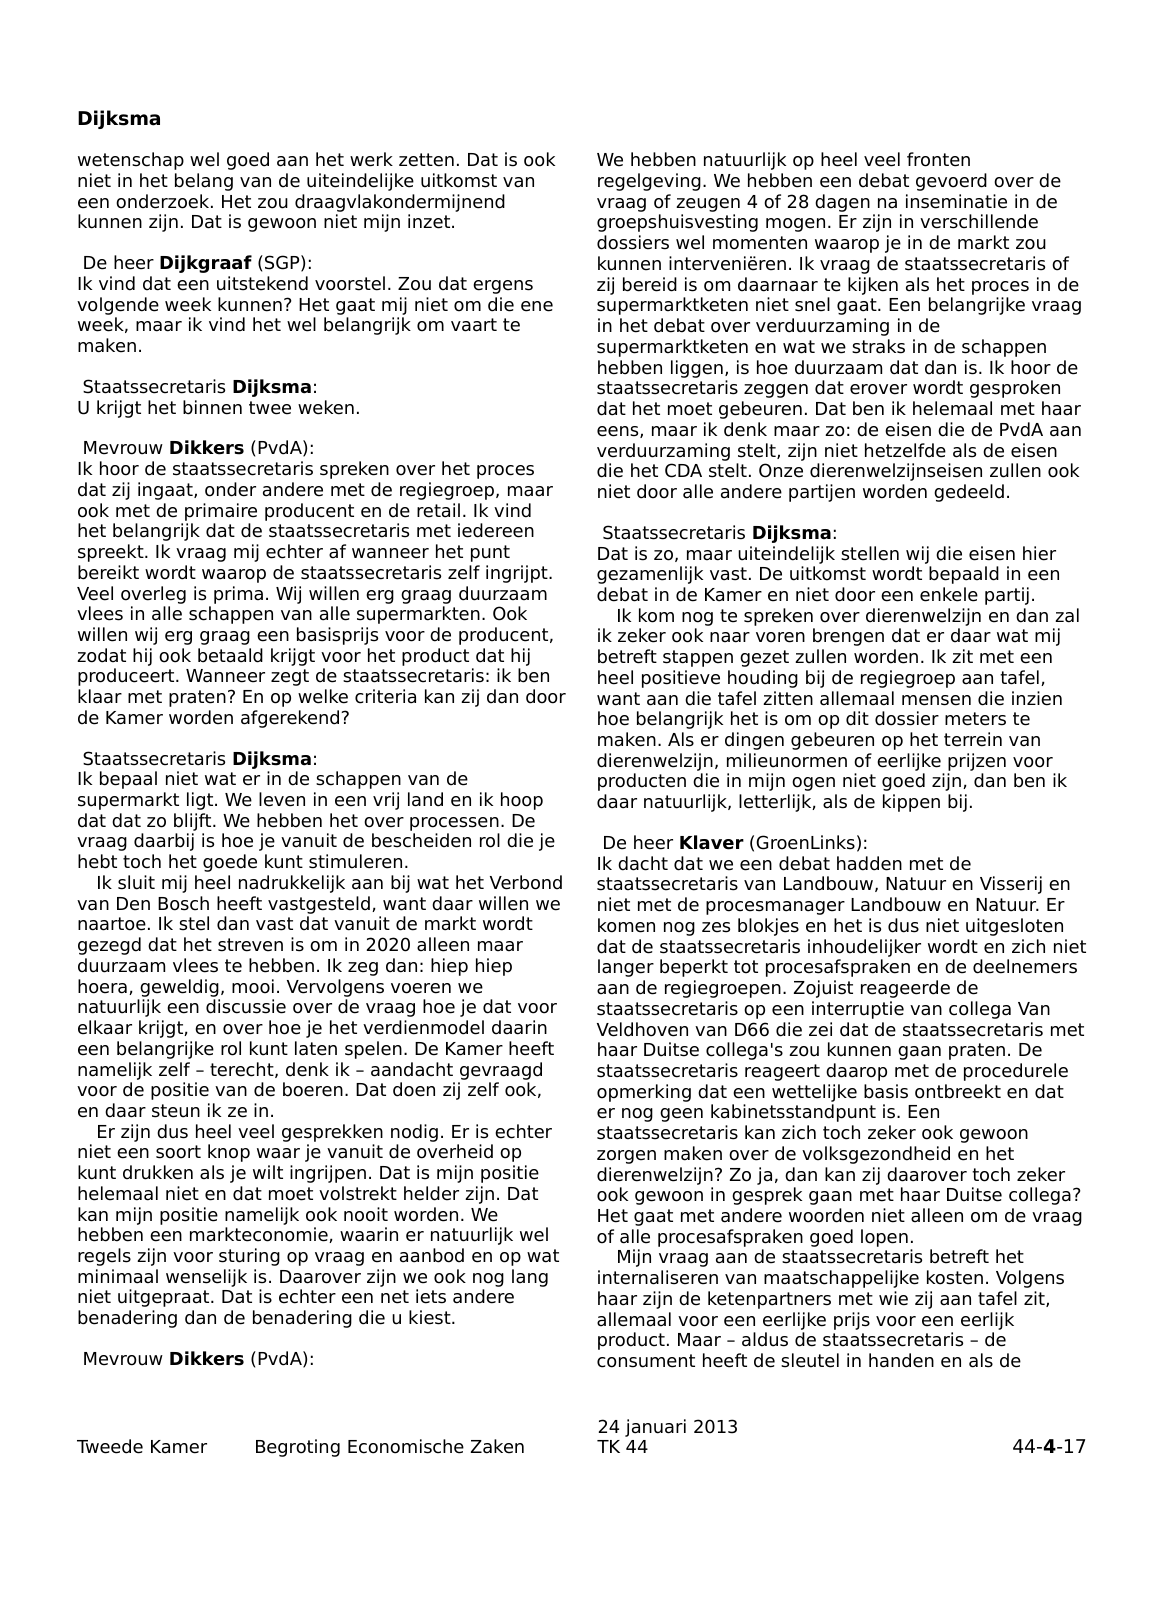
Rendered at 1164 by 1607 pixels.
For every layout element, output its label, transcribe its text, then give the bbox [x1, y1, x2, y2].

text Ik sluit mij heel nadrukkelijk aan bij wat het Verbond van Den Bosch heeft vastgesteld, want daar willen we naartoe. Ik stel dan vast dat vanuit de markt wordt gezegd dat het streven is om in 2020 alleen maar duurzaam vlees te hebben. Ik zeg dan: hiep hiep hoera, geweldig, mooi. Vervolgens voeren we natuurlijk een discussie over de vraag hoe je dat voor elkaar krijgt, en over hoe je het verdienmodel daarin een belangrijke rol kunt laten spelen. De Kamer heeft namelijk zelf – terecht, denk ik – aandacht gevraagd voor de positie van de boeren. Dat doen zij zelf ook, en daar steun ik ze in. [77, 873, 567, 1122]
text Ik kom nog te spreken over dierenwelzijn en dan zal ik zeker ook naar voren brengen dat er daar wat mij betreft stappen gezet zullen worden. Ik zit met een heel positieve houding bij de regiegroep aan tafel, want aan die tafel zitten allemaal mensen die inzien hoe belangrijk het is om op dit dossier meters te maken. Als er dingen gebeuren op het terrein van dierenwelzijn, milieunormen of eerlijke prijzen voor producten die in mijn ogen niet goed zijn, dan ben ik daar natuurlijk, letterlijk, als de kippen bij. [596, 606, 1087, 813]
text Staatssecretaris Dijksma: [596, 523, 1087, 543]
text Staatssecretaris Dijksma: [77, 748, 567, 769]
text Ik bepaal niet wat er in de schappen van de supermarkt ligt. We leven in een vrij land en ik hoop dat dat zo blijft. We hebben het over processen. De vraag daarbij is hoe je vanuit de bescheiden rol die je hebt toch het goede kunt stimuleren. [77, 769, 567, 873]
text De heer Dijkgraaf (SGP): [77, 253, 567, 274]
text Staatssecretaris Dijksma: [77, 377, 567, 397]
text Mevrouw Dikkers (PvdA): [77, 1349, 567, 1369]
text Mijn vraag aan de staatssecretaris betreft het internaliseren van maatschappelijke kosten. Volgens haar zijn de ketenpartners met wie zij aan tafel zit, allemaal voor een eerlijke prijs voor een eerlijk product. Maar – aldus de staatssecretaris – de consument heeft de sleutel in handen en als de [596, 1247, 1087, 1372]
text We hebben natuurlijk op heel veel fronten regelgeving. We hebben een debat gevoerd over de vraag of zeugen 4 of 28 dagen na inseminatie in de groepshuisvesting mogen. Er zijn in verschillende dossiers wel momenten waarop je in de markt zou kunnen interveniëren. Ik vraag de staatssecretaris of zij bereid is om daarnaar te kijken als het proces in de supermarktketen niet snel gaat. Een belangrijke vraag in het debat over verduurzaming in de supermarktketen en wat we straks in de schappen hebben liggen, is hoe duurzaam dat dan is. Ik hoor de staatssecretaris zeggen dat erover wordt gesproken dat het moet gebeuren. Dat ben ik helemaal met haar eens, maar ik denk maar zo: de eisen die de PvdA aan verduurzaming stelt, zijn niet hetzelfde als de eisen die het CDA stelt. Onze dierenwelzijnseisen zullen ook niet door alle andere partijen worden gedeeld. [596, 150, 1087, 503]
text U krijgt het binnen twee weken. [77, 397, 567, 418]
text Mevrouw Dikkers (PvdA): [77, 438, 567, 459]
text Ik vind dat een uitstekend voorstel. Zou dat ergens volgende week kunnen? Het gaat mij niet om die ene week, maar ik vind het wel belangrijk om vaart te maken. [77, 274, 567, 357]
text De heer Klaver (GroenLinks): [596, 833, 1087, 853]
text wetenschap wel goed aan het werk zetten. Dat is ook niet in het belang van de uiteindelijke uitkomst van een onderzoek. Het zou draagvlakondermijnend kunnen zijn. Dat is gewoon niet mijn inzet. [77, 150, 567, 233]
text Dat is zo, maar uiteindelijk stellen wij die eisen hier gezamenlijk vast. De uitkomst wordt bepaald in een debat in de Kamer en niet door een enkele partij. [596, 543, 1087, 606]
text Ik hoor de staatssecretaris spreken over het proces dat zij ingaat, onder andere met de regiegroep, maar ook met de primaire producent en de retail. Ik vind het belangrijk dat de staatssecretaris met iedereen spreekt. Ik vraag mij echter af wanneer het punt bereikt wordt waarop de staatssecretaris zelf ingrijpt. Veel overleg is prima. Wij willen erg graag duurzaam vlees in alle schappen van alle supermarkten. Ook willen wij erg graag een basisprijs voor de producent, zodat hij ook betaald krijgt voor het product dat hij produceert. Wanneer zegt de staatssecretaris: ik ben klaar met praten? En op welke criteria kan zij dan door de Kamer worden afgerekend? [77, 459, 567, 728]
text Ik dacht dat we een debat hadden met de staatssecretaris van Landbouw, Natuur en Visserij en niet met de procesmanager Landbouw en Natuur. Er komen nog zes blokjes en het is dus niet uitgesloten dat de staatssecretaris inhoudelijker wordt en zich niet langer beperkt tot procesafspraken en de deelnemers aan de regiegroepen. Zojuist reageerde de staatssecretaris op een interruptie van collega Van Veldhoven van D66 die zei dat de staatssecretaris met haar Duitse collega's zou kunnen gaan praten. De staatssecretaris reageert daarop met de procedurele opmerking dat een wettelijke basis ontbreekt en dat er nog geen kabinetsstandpunt is. Een staatssecretaris kan zich toch zeker ook gewoon zorgen maken over de volksgezondheid en het dierenwelzijn? Zo ja, dan kan zij daarover toch zeker ook gewoon in gesprek gaan met haar Duitse collega? Het gaat met andere woorden niet alleen om de vraag of alle procesafspraken goed lopen. [596, 853, 1087, 1247]
text Er zijn dus heel veel gesprekken nodig. Er is echter niet een soort knop waar je vanuit de overheid op kunt drukken als je wilt ingrijpen. Dat is mijn positie helemaal niet en dat moet volstrekt helder zijn. Dat kan mijn positie namelijk ook nooit worden. We hebben een markteconomie, waarin er natuurlijk wel regels zijn voor sturing op vraag en aanbod en op wat minimaal wenselijk is. Daarover zijn we ook nog lang niet uitgepraat. Dat is echter een net iets andere benadering dan de benadering die u kiest. [77, 1122, 567, 1329]
